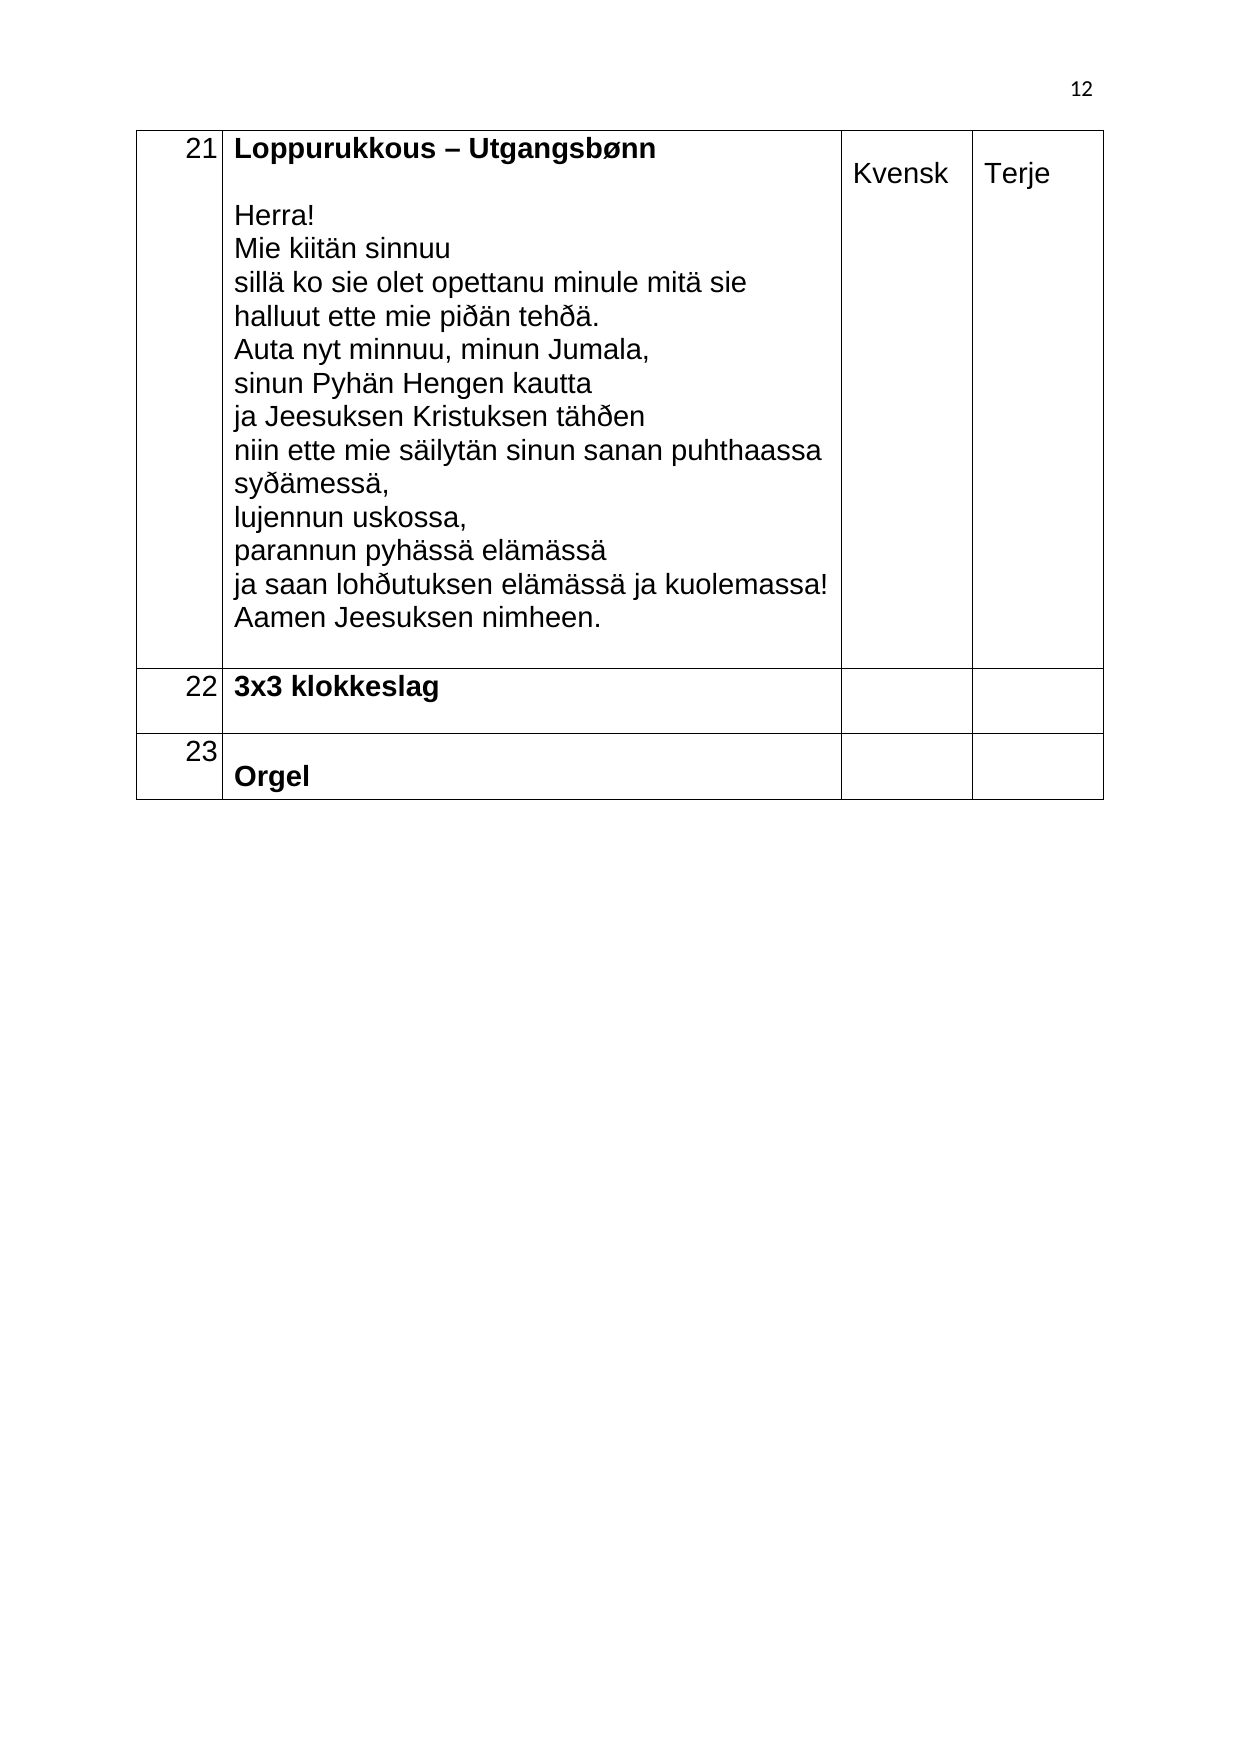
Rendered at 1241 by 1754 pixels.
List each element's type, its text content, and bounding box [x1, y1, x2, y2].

table_cell [973, 734, 1103, 799]
table_cell [137, 669, 222, 733]
table_header Terje [973, 131, 1103, 667]
table_cell Orgel [223, 734, 841, 799]
table_cell [842, 734, 972, 799]
table_header Kvensk [842, 131, 972, 667]
table_cell 3x3 klokkeslag [223, 669, 841, 733]
table_cell [973, 669, 1103, 733]
table_cell [842, 669, 972, 733]
table_header [137, 131, 222, 667]
table_cell [137, 734, 222, 799]
table_header Loppurukkous – Utgangsbønn Herra! Mie kiitän sinnuu sillä ko sie olet opettanu minule mitä sie halluut ette mie piðän tehðä. Auta nyt minnuu, minun Jumala, sinun Pyhän Hengen kautta ja Jeesuksen Kristuksen tähðen niin ette mie säilytän sinun sanan puhthaassa syðämessä, lujennun uskossa, parannun pyhässä elämässä ja saan lohðutuksen elämässä ja kuolemassa! Aamen Jeesuksen nimheen. [223, 131, 841, 667]
